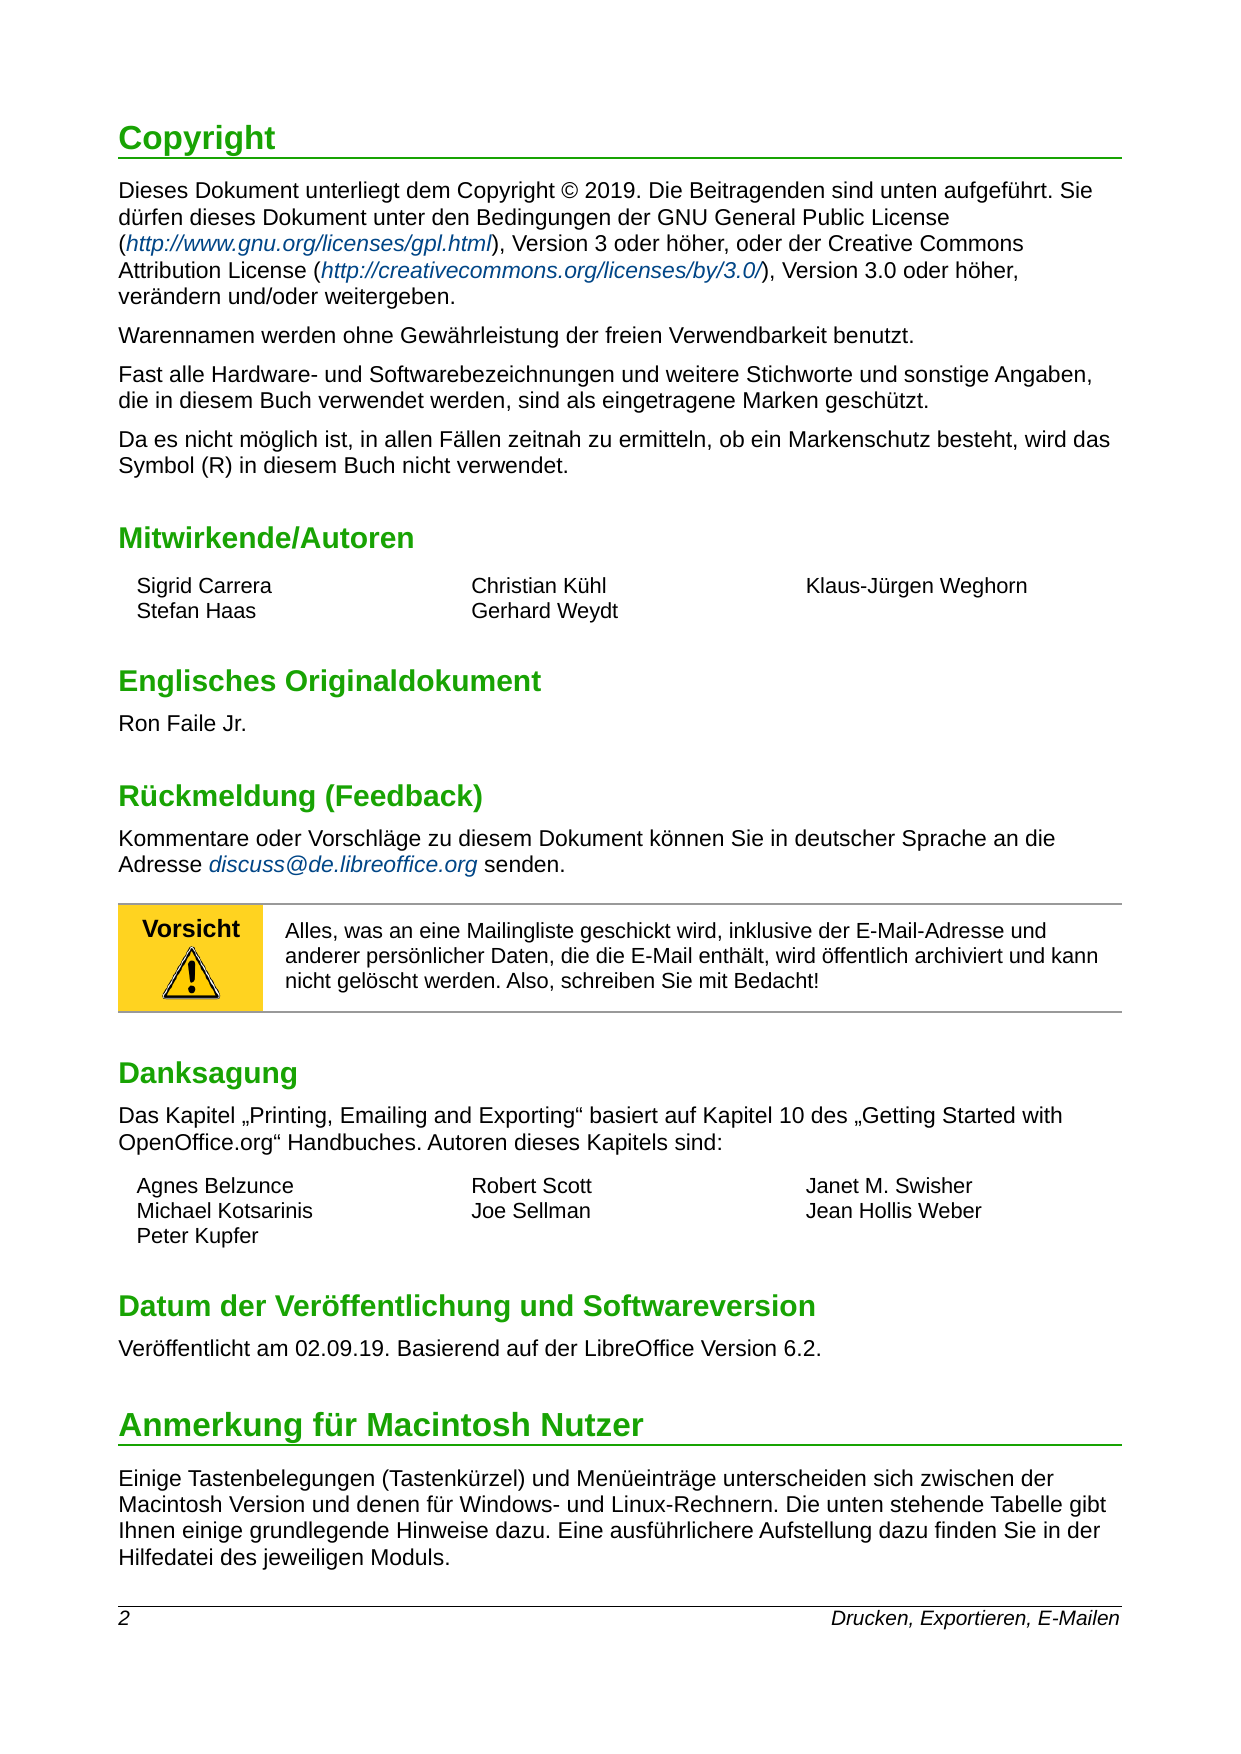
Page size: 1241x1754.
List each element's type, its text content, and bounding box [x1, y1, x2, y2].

text Einige Tastenbelegungen (Tastenkürzel) und Menüeinträge unterscheiden sich zwischen der Macintosh Version und denen für Windows- und Linux-Rechnern. Die unten stehende Tabelle gibt Ihnen einige grundlegende Hinweise dazu. Eine ausführlichere Aufstellung dazu finden Sie in der Hilfedatei des jeweiligen Moduls. [118, 1465, 1122, 1570]
text Warennamen werden ohne Gewährleistung der freien Verwendbarkeit benutzt. [118, 322, 1122, 348]
text Fast alle Hardware- und Softwarebezeichnungen und weitere Stichworte und sonstige Angaben, die in diesem Buch verwendet werden, sind als eingetragene Marken geschützt. [118, 361, 1122, 413]
text Englisches Originaldokument [118, 663, 1122, 697]
table_header Agnes Belzunce Michael Kotsarinis Peter Kupfer [118, 1167, 453, 1258]
text Danksagung [118, 1055, 1122, 1090]
text Da es nicht möglich ist, in allen Fällen zeitnah zu ermitteln, ob ein Markenschutz besteht, wird das Symbol (R) in diesem Buch nicht verwendet. [118, 426, 1122, 478]
text Das Kapitel „Printing, Emailing and Exporting“ basiert auf Kapitel 10 des „Getting Started with OpenOffice.org“ Handbuches. Autoren dieses Kapitels sind: [118, 1102, 1122, 1155]
table_header Christian Kühl Gerhard Weydt [453, 568, 787, 633]
table_header Robert Scott Joe Sellman [453, 1167, 787, 1258]
picture [158, 942, 224, 1003]
text Rückmeldung (Feedback) [118, 778, 1122, 813]
table_header Vorsicht [118, 905, 263, 1011]
table_header Sigrid Carrera Stefan Haas [118, 568, 453, 633]
table_header Janet M. Swisher Jean Hollis Weber [788, 1167, 1122, 1258]
text Kommentare oder Vorschläge zu diesem Dokument können Sie in deutscher Sprache an die Adresse discuss@de.libreoffice.org senden. [118, 825, 1122, 878]
text Mitwirkende/Autoren [118, 521, 1122, 555]
text Dieses Dokument unterliegt dem Copyright © 2019. Die Beitragenden sind unten aufgeführt. Sie dürfen dieses Dokument unter den Bedingungen der GNU General Public License (http://www.gnu.org/licenses/gpl.html), Version 3 oder höher, oder der Creative Commons Attribution License (http://creativecommons.org/licenses/by/3.0/), Version 3.0 oder höher, verändern und/oder weitergeben. [118, 177, 1122, 309]
subtitle Anmerkung für Macintosh Nutzer [118, 1405, 1122, 1444]
text Veröffentlicht am 02.09.19. Basierend auf der LibreOffice Version 6.2. [118, 1335, 1122, 1361]
text Ron Faile Jr. [118, 710, 1122, 736]
table_header Alles, was an eine Mailingliste geschickt wird, inklusive der E-Mail-Adresse und anderer persönlicher Daten, die die E-Mail enthält, wird öffentlich archiviert und kann nicht gelöscht werden. Also, schreiben Sie mit Bedacht! [264, 905, 1122, 1011]
table_header Klaus-Jürgen Weghorn [788, 568, 1122, 633]
text Datum der Veröffentlichung und Softwareversion [118, 1288, 1122, 1322]
text Copyright [118, 118, 1122, 157]
